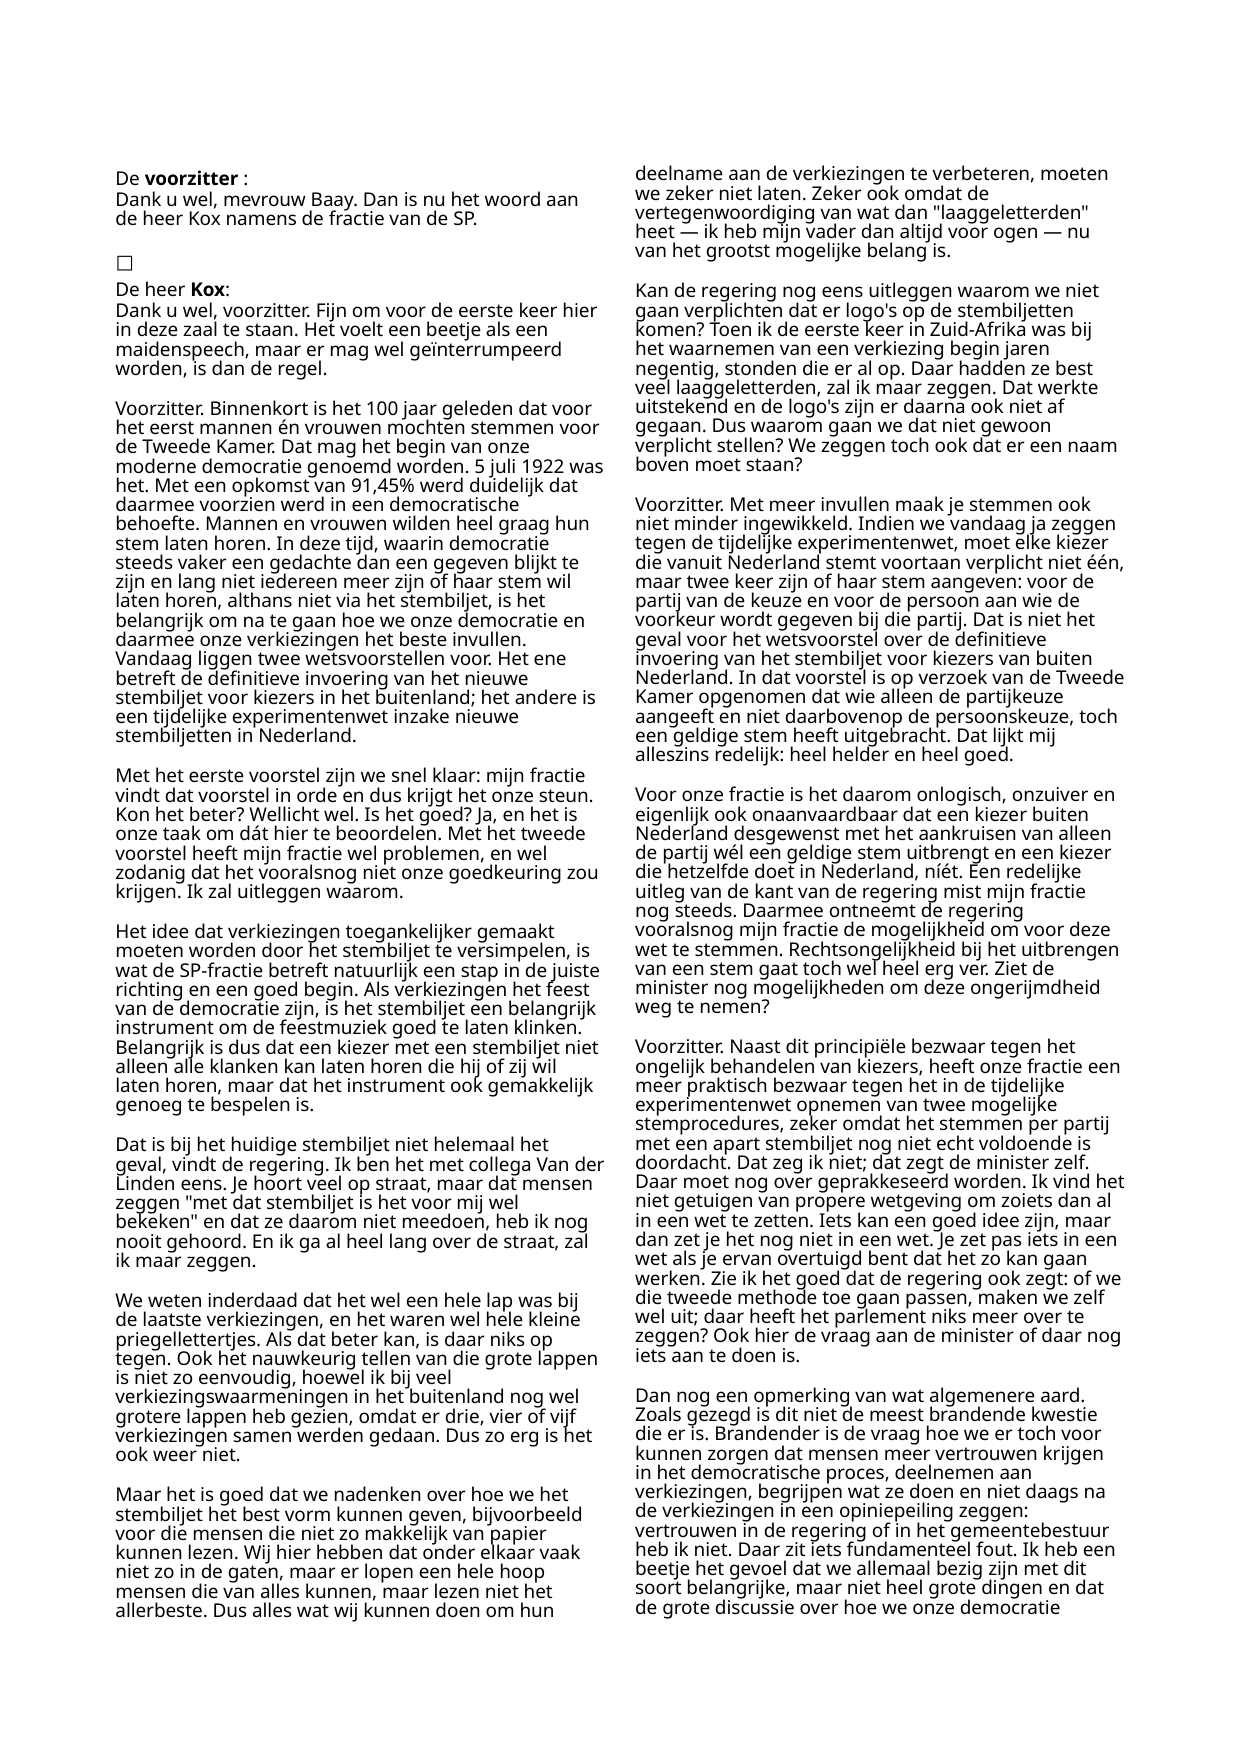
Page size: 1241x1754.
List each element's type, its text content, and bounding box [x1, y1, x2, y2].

text Voorzitter. Met meer invullen maak je stemmen ook niet minder ingewikkeld. Indien we vandaag ja zeggen tegen de tijdelijke experimentenwet, moet elke kiezer die vanuit Nederland stemt voortaan verplicht niet één, maar twee keer zijn of haar stem aangeven: voor de partij van de keuze en voor de persoon aan wie de voorkeur wordt gegeven bij die partij. Dat is niet het geval voor het wetsvoorstel over de definitieve invoering van het stembiljet voor kiezers van buiten Nederland. In dat voorstel is op verzoek van de Tweede Kamer opgenomen dat wie alleen de partijkeuze aangeeft en niet daarbovenop de persoonskeuze, toch een geldige stem heeft uitgebracht. Dat lijkt mij alleszins redelijk: heel helder en heel goed. [635, 496, 1125, 766]
text Dan nog een opmerking van wat algemenere aard. Zoals gezegd is dit niet de meest brandende kwestie die er is. Brandender is de vraag hoe we er toch voor kunnen zorgen dat mensen meer vertrouwen krijgen in het democratische proces, deelnemen aan verkiezingen, begrijpen wat ze doen en niet daags na de verkiezingen in een opiniepeiling zeggen: vertrouwen in de regering of in het gemeentebestuur heb ik niet. Daar zit iets fundamenteel fout. Ik heb een beetje het gevoel dat we allemaal bezig zijn met dit soort belangrijke, maar niet heel grote dingen en dat de grote discussie over hoe we onze democratie [635, 1387, 1125, 1618]
text Dat is bij het huidige stembiljet niet helemaal het geval, vindt de regering. Ik ben het met collega Van der Linden eens. Je hoort veel op straat, maar dat mensen zeggen "met dat stembiljet is het voor mij wel bekeken" en dat ze daarom niet meedoen, heb ik nog nooit gehoord. En ik ga al heel lang over de straat, zal ik maar zeggen. [115, 1136, 605, 1271]
text Kan de regering nog eens uitleggen waarom we niet gaan verplichten dat er logo's op de stembiljetten komen? Toen ik de eerste keer in Zuid-Afrika was bij het waarnemen van een verkiezing begin jaren negentig, stonden die er al op. Daar hadden ze best veel laaggeletterden, zal ik maar zeggen. Dat werkte uitstekend en de logo's zijn er daarna ook niet af gegaan. Dus waarom gaan we dat niet gewoon verplicht stellen? We zeggen toch ook dat er een naam boven moet staan? [635, 282, 1125, 475]
text deelname aan de verkiezingen te verbeteren, moeten we zeker niet laten. Zeker ook omdat de vertegenwoordiging van wat dan "laaggeletterden" heet — ik heb mijn vader dan altijd voor ogen — nu van het grootst mogelijke belang is. [635, 165, 1125, 262]
text Dank u wel, voorzitter. Fijn om voor de eerste keer hier in deze zaal te staan. Het voelt een beetje als een maidenspeech, maar er mag wel geïnterrumpeerd worden, is dan de regel. [115, 302, 605, 379]
text Het idee dat verkiezingen toegankelijker gemaakt moeten worden door het stembiljet te versimpelen, is wat de SP-fractie betreft natuurlijk een stap in de juiste richting en een goed begin. Als verkiezingen het feest van de democratie zijn, is het stembiljet een belangrijk instrument om de feestmuziek goed te laten klinken. Belangrijk is dus dat een kiezer met een stembiljet niet alleen alle klanken kan laten horen die hij of zij wil laten horen, maar dat het instrument ook gemakkelijk genoeg te bespelen is. [115, 923, 605, 1116]
text De heer Kox: [115, 276, 605, 302]
text Voorzitter. Binnenkort is het 100 jaar geleden dat voor het eerst mannen én vrouwen mochten stemmen voor de Tweede Kamer. Dat mag het begin van onze moderne democratie genoemd worden. 5 juli 1922 was het. Met een opkomst van 91,45% werd duidelijk dat daarmee voorzien werd in een democratische behoefte. Mannen en vrouwen wilden heel graag hun stem laten horen. In deze tijd, waarin democratie steeds vaker een gedachte dan een gegeven blijkt te zijn en lang niet iedereen meer zijn of haar stem wil laten horen, althans niet via het stembiljet, is het belangrijk om na te gaan hoe we onze democratie en daarmee onze verkiezingen het beste invullen. Vandaag liggen twee wetsvoorstellen voor. Het ene betreft de definitieve invoering van het nieuwe stembiljet voor kiezers in het buitenland; het andere is een tijdelijke experimentenwet inzake nieuwe stembiljetten in Nederland. [115, 400, 605, 747]
text Voorzitter. Naast dit principiële bezwaar tegen het ongelijk behandelen van kiezers, heeft onze fractie een meer praktisch bezwaar tegen het in de tijdelijke experimentenwet opnemen van twee mogelijke stemprocedures, zeker omdat het stemmen per partij met een apart stembiljet nog niet echt voldoende is doordacht. Dat zeg ik niet; dat zegt de minister zelf. Daar moet nog over geprakkeseerd worden. Ik vind het niet getuigen van propere wetgeving om zoiets dan al in een wet te zetten. Iets kan een goed idee zijn, maar dan zet je het nog niet in een wet. Je zet pas iets in een wet als je ervan overtuigd bent dat het zo kan gaan werken. Zie ik het goed dat de regering ook zegt: of we die tweede methode toe gaan passen, maken we zelf wel uit; daar heeft het parlement niks meer over te zeggen? Ook hier de vraag aan de minister of daar nog iets aan te doen is. [635, 1038, 1125, 1366]
text Voor onze fractie is het daarom onlogisch, onzuiver en eigenlijk ook onaanvaardbaar dat een kiezer buiten Nederland desgewenst met het aankruisen van alleen de partij wél een geldige stem uitbrengt en een kiezer die hetzelfde doet in Nederland, níét. Een redelijke uitleg van de kant van de regering mist mijn fractie nog steeds. Daarmee ontneemt de regering vooralsnog mijn fractie de mogelijkheid om voor deze wet te stemmen. Rechtsongelijkheid bij het uitbrengen van een stem gaat toch wel heel erg ver. Ziet de minister nog mogelijkheden om deze ongerijmdheid weg te nemen? [635, 786, 1125, 1018]
text We weten inderdaad dat het wel een hele lap was bij de laatste verkiezingen, en het waren wel hele kleine priegellettertjes. Als dat beter kan, is daar niks op tegen. Ook het nauwkeurig tellen van die grote lappen is niet zo eenvoudig, hoewel ik bij veel verkiezingswaarmeningen in het buitenland nog wel grotere lappen heb gezien, omdat er drie, vier of vijf verkiezingen samen werden gedaan. Dus zo erg is het ook weer niet. [115, 1292, 605, 1466]
text Met het eerste voorstel zijn we snel klaar: mijn fractie vindt dat voorstel in orde en dus krijgt het onze steun. Kon het beter? Wellicht wel. Is het goed? Ja, en het is onze taak om dát hier te beoordelen. Met het tweede voorstel heeft mijn fractie wel problemen, en wel zodanig dat het vooralsnog niet onze goedkeuring zou krijgen. Ik zal uitleggen waarom. [115, 767, 605, 902]
text Maar het is goed dat we nadenken over hoe we het stembiljet het best vorm kunnen geven, bijvoorbeeld voor die mensen die niet zo makkelijk van papier kunnen lezen. Wij hier hebben dat onder elkaar vaak niet zo in de gaten, maar er lopen een hele hoop mensen die van alles kunnen, maar lezen niet het allerbeste. Dus alles wat wij kunnen doen om hun [115, 1486, 605, 1621]
text De voorzitter : [115, 165, 605, 191]
text ⬜ [115, 251, 605, 276]
text Dank u wel, mevrouw Baay. Dan is nu het woord aan de heer Kox namens de fractie van de SP. [115, 191, 605, 230]
